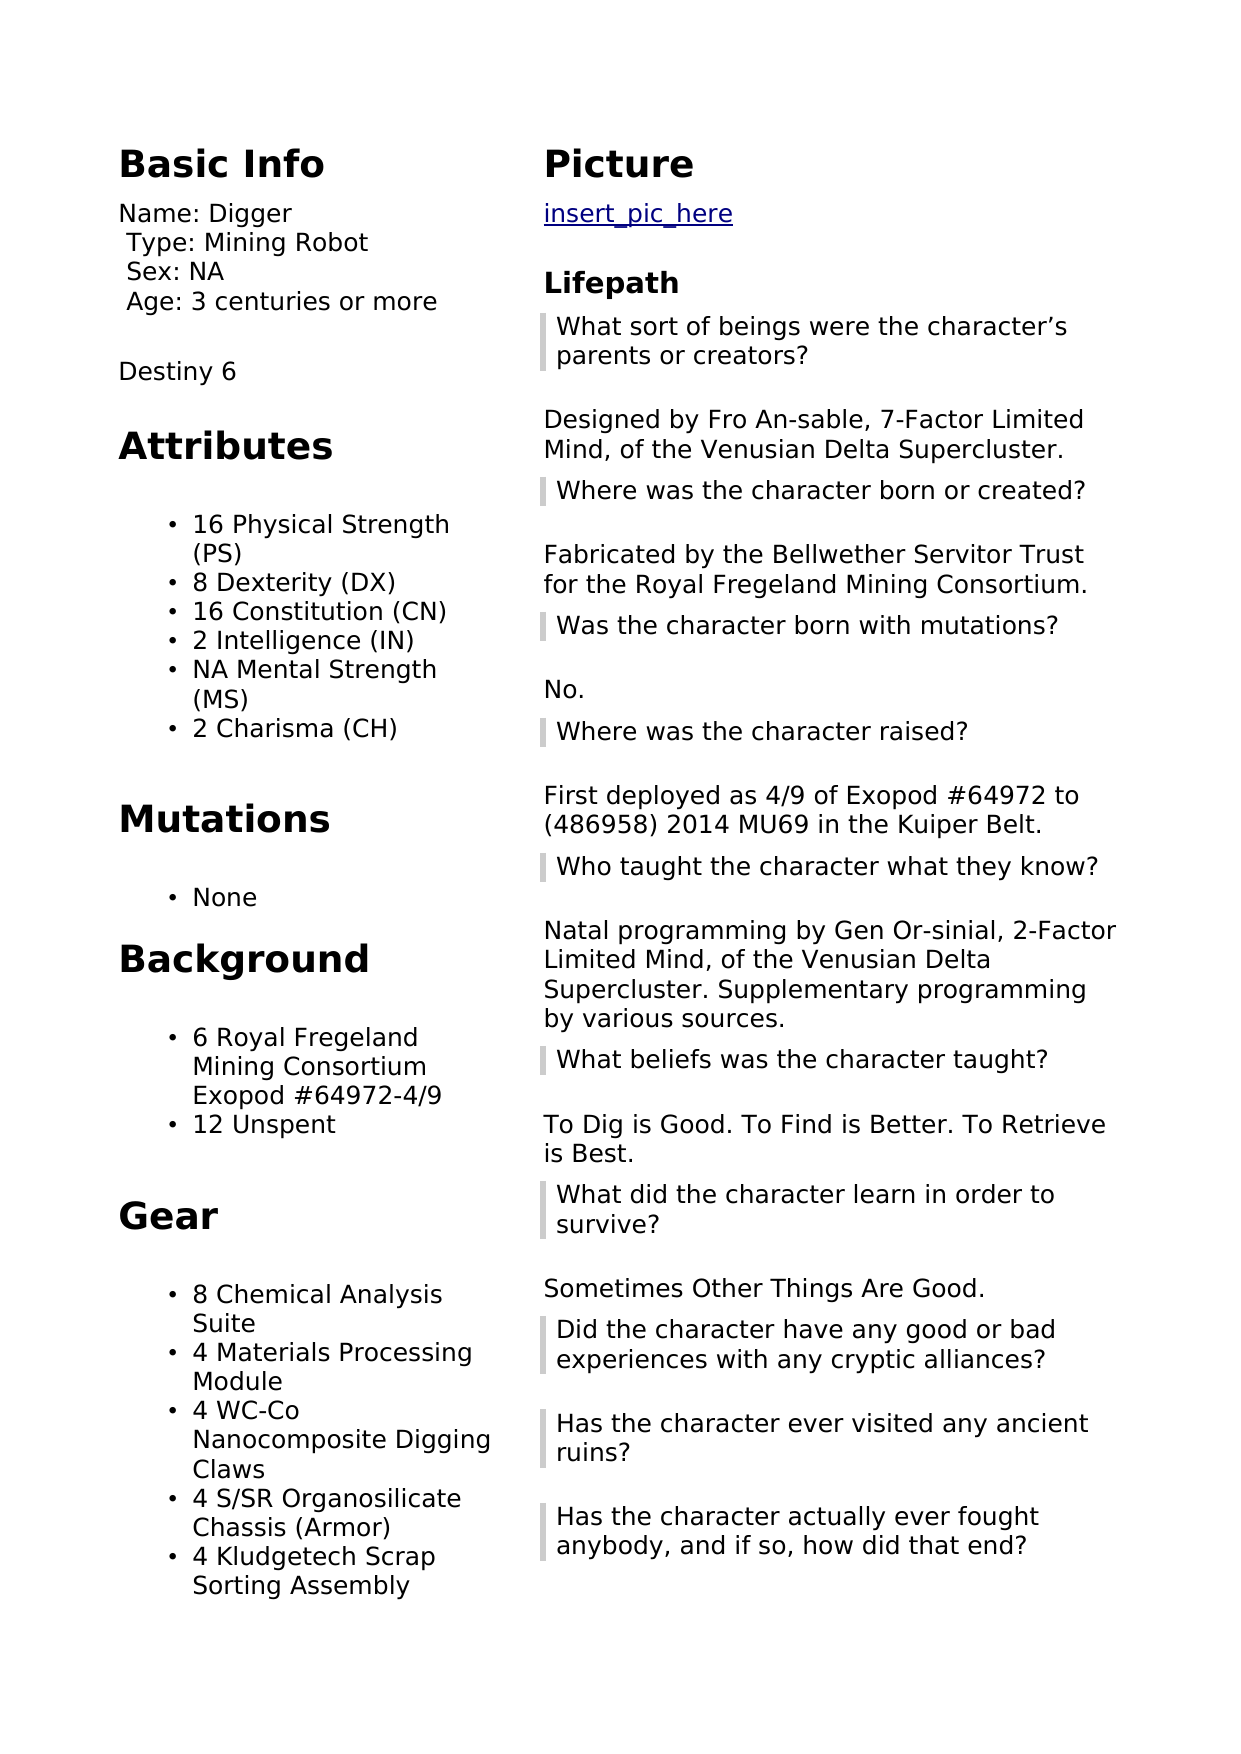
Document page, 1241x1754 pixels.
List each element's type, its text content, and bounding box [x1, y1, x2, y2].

table_header Picture insert_pic_here Lifepath Designed by Fro An-sable, 7-Factor Limited Mind, of the Venusian Delta Supercluster. Fabricated by the Bellwether Servitor Trust for the Royal Fregeland Mining Consortium. No. First deployed as 4/9 of Exopod #64972 to (486958) 2014 MU69 in the Kuiper Belt. Natal programming by Gen Or-sinial, 2-Factor Limited Mind, of the Venusian Delta Supercluster. Supplementary programming by various sources. To Dig is Good. To Find is Better. To Retrieve is Best. Sometimes Other Things Are Good. [520, 118, 1122, 1601]
table_header Where was the character raised? [546, 718, 1122, 747]
table_header What beliefs was the character taught? [546, 1046, 1122, 1075]
table_header Who taught the character what they know? [546, 853, 1122, 882]
table_header Basic Info Name: Digger Type: Mining Robot Sex: NA Age: 3 centuries or more Destiny 6 Attributes 16 Physical Strength (PS) 8 Dexterity (DX) 16 Constitution (CN) 2 Intelligence (IN) NA Mental Strength (MS) 2 Charisma (CH) Mutations None Background 6 Royal Fregeland Mining Consortium Exopod #64972-4/9 12 Unspent Gear 8 Chemical Analysis Suite 4 Materials Processing Module 4 WC-Co Nanocomposite Digging Claws 4 S/SR Organosilicate Chassis (Armor) 4 Kludgetech Scrap Sorting Assembly 8 Unspent [118, 118, 520, 1601]
table_header What sort of beings were the character’s parents or creators? [546, 313, 1122, 371]
table_header Where was the character born or created? [546, 477, 1122, 506]
table_header Did the character have any good or bad experiences with any cryptic alliances? [546, 1316, 1122, 1374]
table_header Has the character ever visited any ancient ruins? [546, 1409, 1122, 1467]
table_header Has the character actually ever fought anybody, and if so, how did that end? [546, 1503, 1122, 1561]
table_header Was the character born with mutations? [546, 612, 1122, 641]
table_header What did the character learn in order to survive? [546, 1181, 1122, 1239]
